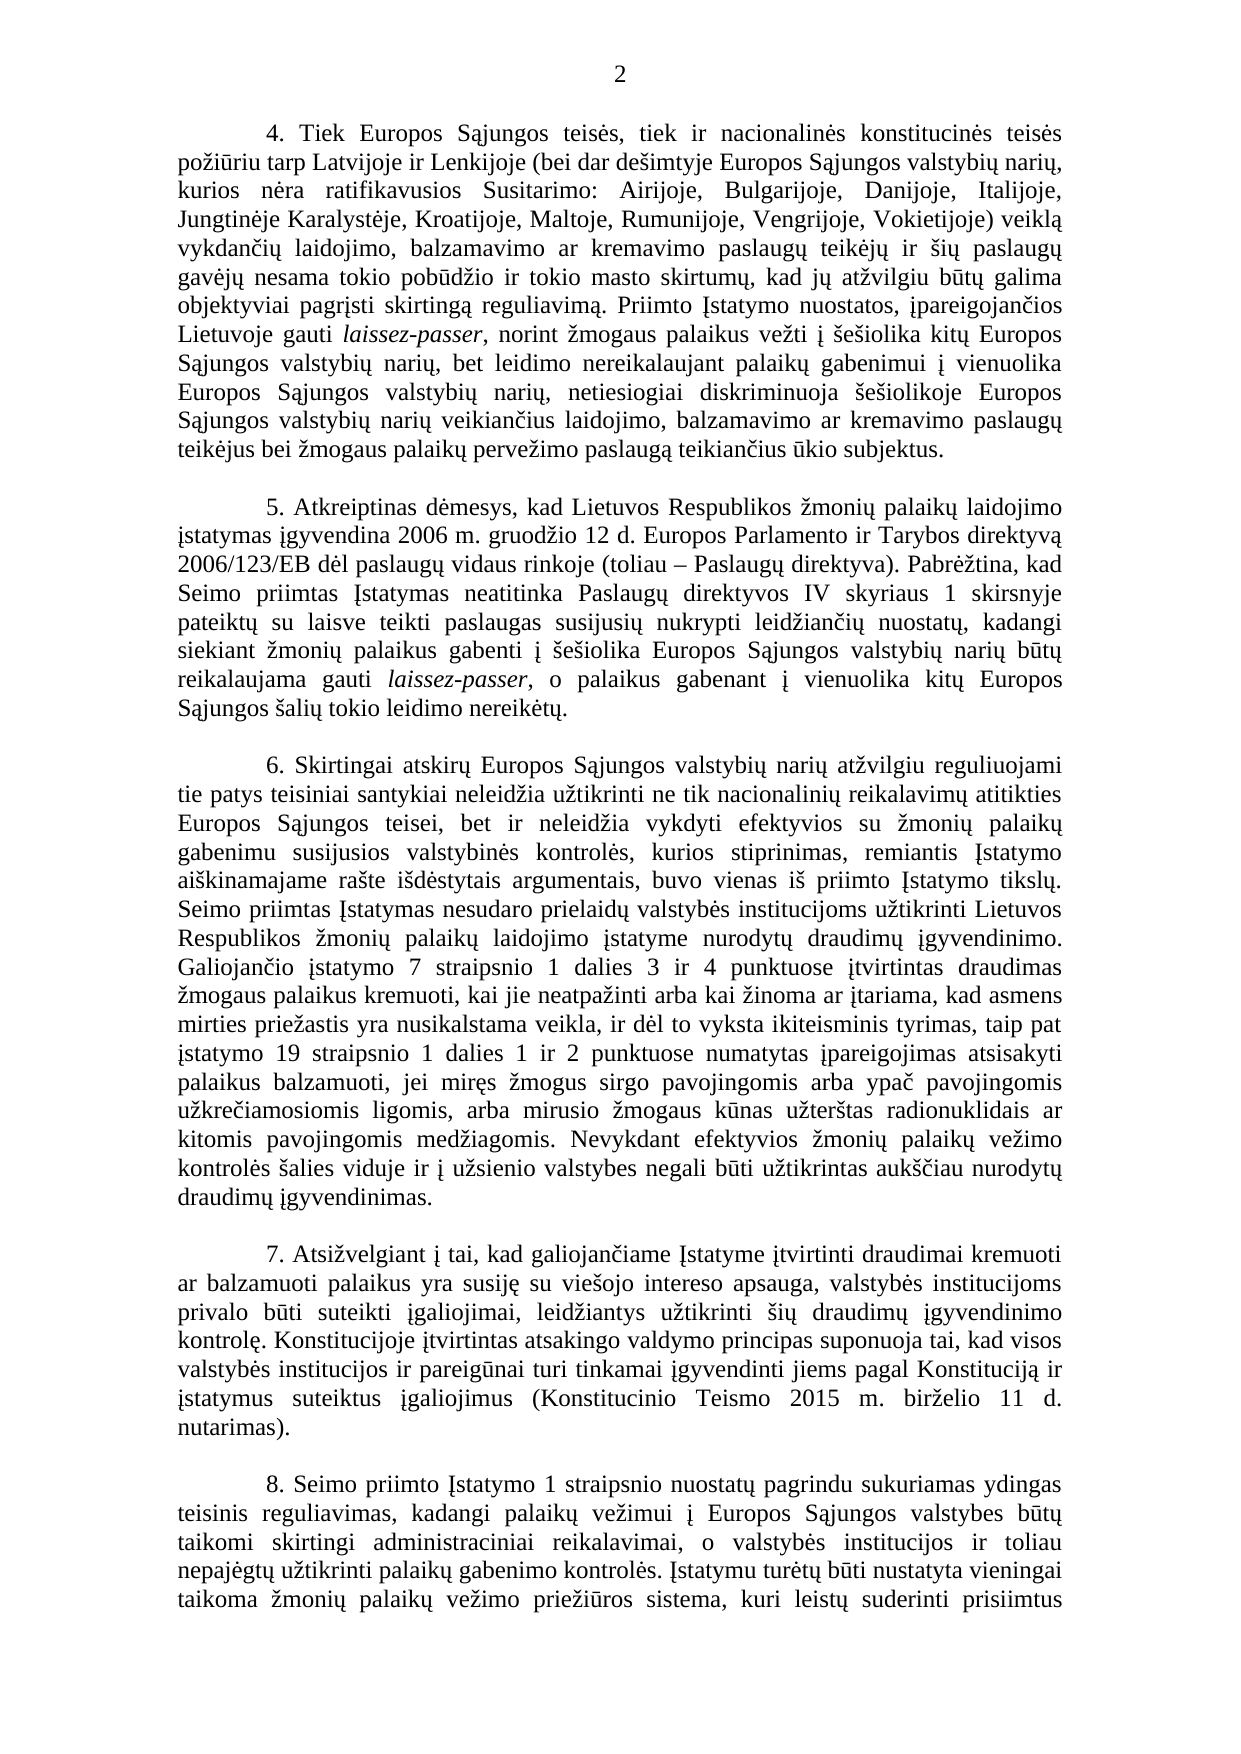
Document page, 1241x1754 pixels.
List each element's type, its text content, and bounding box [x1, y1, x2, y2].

text 4. Tiek Europos Sąjungos teisės, tiek ir nacionalinės konstitucinės teisės požiūriu tarp Latvijoje ir Lenkijoje (bei dar dešimtyje Europos Sąjungos valstybių narių, kurios nėra ratifikavusios Susitarimo: Airijoje, Bulgarijoje, Danijoje, Italijoje, Jungtinėje Karalystėje, Kroatijoje, Maltoje, Rumunijoje, Vengrijoje, Vokietijoje) veiklą vykdančių laidojimo, balzamavimo ar kremavimo paslaugų teikėjų ir šių paslaugų gavėjų nesama tokio pobūdžio ir tokio masto skirtumų, kad jų atžvilgiu būtų galima objektyviai pagrįsti skirtingą reguliavimą. Priimto Įstatymo nuostatos, įpareigojančios Lietuvoje gauti laissez-passer, norint žmogaus palaikus vežti į šešiolika kitų Europos Sąjungos valstybių narių, bet leidimo nereikalaujant palaikų gabenimui į vienuolika Europos Sąjungos valstybių narių, netiesiogiai diskriminuoja šešiolikoje Europos Sąjungos valstybių narių veikiančius laidojimo, balzamavimo ar kremavimo paslaugų teikėjus bei žmogaus palaikų pervežimo paslaugą teikiančius ūkio subjektus. [177, 118, 1063, 463]
text 5. Atkreiptinas dėmesys, kad Lietuvos Respublikos žmonių palaikų laidojimo įstatymas įgyvendina 2006 m. gruodžio 12 d. Europos Parlamento ir Tarybos direktyvą 2006/123/EB dėl paslaugų vidaus rinkoje (toliau – Paslaugų direktyva). Pabrėžtina, kad Seimo priimtas Įstatymas neatitinka Paslaugų direktyvos IV skyriaus 1 skirsnyje pateiktų su laisve teikti paslaugas susijusių nukrypti leidžiančių nuostatų, kadangi siekiant žmonių palaikus gabenti į šešiolika Europos Sąjungos valstybių narių būtų reikalaujama gauti laissez-passer, o palaikus gabenant į vienuolika kitų Europos Sąjungos šalių tokio leidimo nereikėtų. [177, 492, 1063, 722]
text 7. Atsižvelgiant į tai, kad galiojančiame Įstatyme įtvirtinti draudimai kremuoti ar balzamuoti palaikus yra susiję su viešojo intereso apsauga, valstybės institucijoms privalo būti suteikti įgaliojimai, leidžiantys užtikrinti šių draudimų įgyvendinimo kontrolę. Konstitucijoje įtvirtintas atsakingo valdymo principas suponuoja tai, kad visos valstybės institucijos ir pareigūnai turi tinkamai įgyvendinti jiems pagal Konstituciją ir įstatymus suteiktus įgaliojimus (Konstitucinio Teismo 2015 m. birželio 11 d. nutarimas). [177, 1239, 1063, 1441]
text 8. Seimo priimto Įstatymo 1 straipsnio nuostatų pagrindu sukuriamas ydingas teisinis reguliavimas, kadangi palaikų vežimui į Europos Sąjungos valstybes būtų taikomi skirtingi administraciniai reikalavimai, o valstybės institucijos ir toliau nepajėgtų užtikrinti palaikų gabenimo kontrolės. Įstatymu turėtų būti nustatyta vieningai taikoma žmonių palaikų vežimo priežiūros sistema, kuri leistų suderinti prisiimtus [177, 1469, 1063, 1613]
text 6. Skirtingai atskirų Europos Sąjungos valstybių narių atžvilgiu reguliuojami tie patys teisiniai santykiai neleidžia užtikrinti ne tik nacionalinių reikalavimų atitikties Europos Sąjungos teisei, bet ir neleidžia vykdyti efektyvios su žmonių palaikų gabenimu susijusios valstybinės kontrolės, kurios stiprinimas, remiantis Įstatymo aiškinamajame rašte išdėstytais argumentais, buvo vienas iš priimto Įstatymo tikslų. Seimo priimtas Įstatymas nesudaro prielaidų valstybės institucijoms užtikrinti Lietuvos Respublikos žmonių palaikų laidojimo įstatyme nurodytų draudimų įgyvendinimo. Galiojančio įstatymo 7 straipsnio 1 dalies 3 ir 4 punktuose įtvirtintas draudimas žmogaus palaikus kremuoti, kai jie neatpažinti arba kai žinoma ar įtariama, kad asmens mirties priežastis yra nusikalstama veikla, ir dėl to vyksta ikiteisminis tyrimas, taip pat įstatymo 19 straipsnio 1 dalies 1 ir 2 punktuose numatytas įpareigojimas atsisakyti palaikus balzamuoti, jei miręs žmogus sirgo pavojingomis arba ypač pavojingomis užkrečiamosiomis ligomis, arba mirusio žmogaus kūnas užterštas radionuklidais ar kitomis pavojingomis medžiagomis. Nevykdant efektyvios žmonių palaikų vežimo kontrolės šalies viduje ir į užsienio valstybes negali būti užtikrintas aukščiau nurodytų draudimų įgyvendinimas. [177, 751, 1063, 1211]
